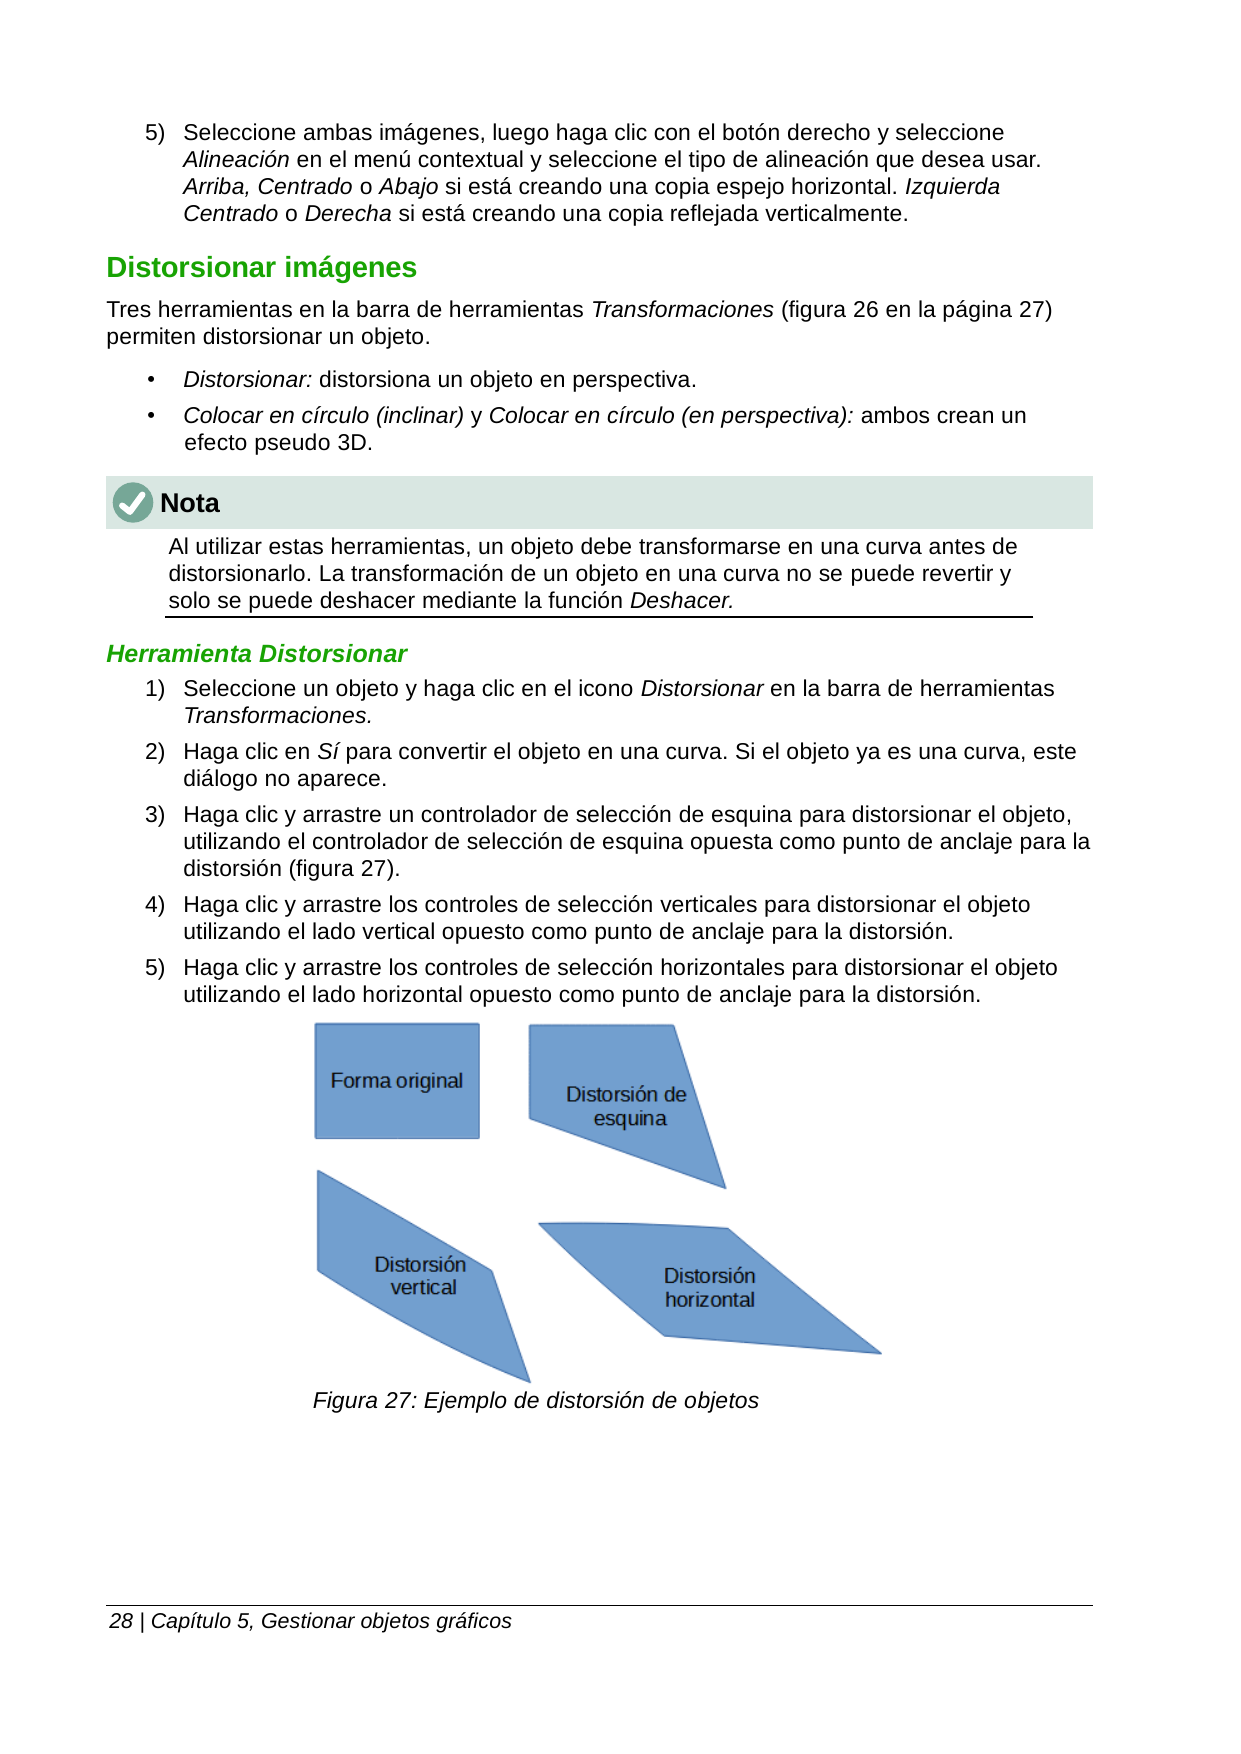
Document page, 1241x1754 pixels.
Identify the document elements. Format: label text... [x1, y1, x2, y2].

list Seleccione un objeto y haga clic en el icono Distorsionar en la barra de herramientas Transformaciones. [165, 674, 1093, 728]
list Distorsionar: distorsiona un objeto en perspectiva. [144, 362, 1093, 392]
subtitle Herramienta Distorsionar [106, 639, 1093, 668]
text Al utilizar estas herramientas, un objeto debe transformarse en una curva antes de distorsionarlo. La transformación de un objeto en una curva no se puede revertir y solo se puede deshacer mediante la función Deshacer. [165, 529, 1033, 616]
list Haga clic en Sí para convertir el objeto en una curva. Si el objeto ya es una curva, este diálogo no aparece. [165, 737, 1093, 791]
text Figura 27: Ejemplo de distorsión de objetos [313, 1387, 886, 1414]
list Seleccione ambas imágenes, luego haga clic con el botón derecho y seleccione Alineación en el menú contextual y seleccione el tipo de alineación que desea usar. Arriba, Centrado o Abajo si está creando una copia espejo horizontal. Izquierda Centrado o Derecha si está creando una copia reflejada verticalmente. [165, 118, 1093, 226]
text Tres herramientas en la barra de herramientas Transformaciones (figura 26 en la página 26) permiten distorsionar un objeto. [106, 295, 1093, 349]
subtitle Nota [106, 476, 1093, 529]
list Haga clic y arrastre los controles de selección horizontales para distorsionar el objeto utilizando el lado horizontal opuesto como punto de anclaje para la distorsión. [165, 953, 1093, 1007]
list Colocar en círculo (inclinar) y Colocar en círculo (en perspectiva): ambos crean un efecto pseudo 3D. [144, 398, 1093, 458]
subtitle Distorsionar imágenes [106, 250, 1093, 284]
picture [312, 1019, 887, 1387]
list Haga clic y arrastre un controlador de selección de esquina para distorsionar el objeto, utilizando el controlador de selección de esquina opuesta como punto de anclaje para la distorsión (figura 27). [165, 800, 1093, 881]
list Haga clic y arrastre los controles de selección verticales para distorsionar el objeto utilizando el lado vertical opuesto como punto de anclaje para la distorsión. [165, 890, 1093, 944]
